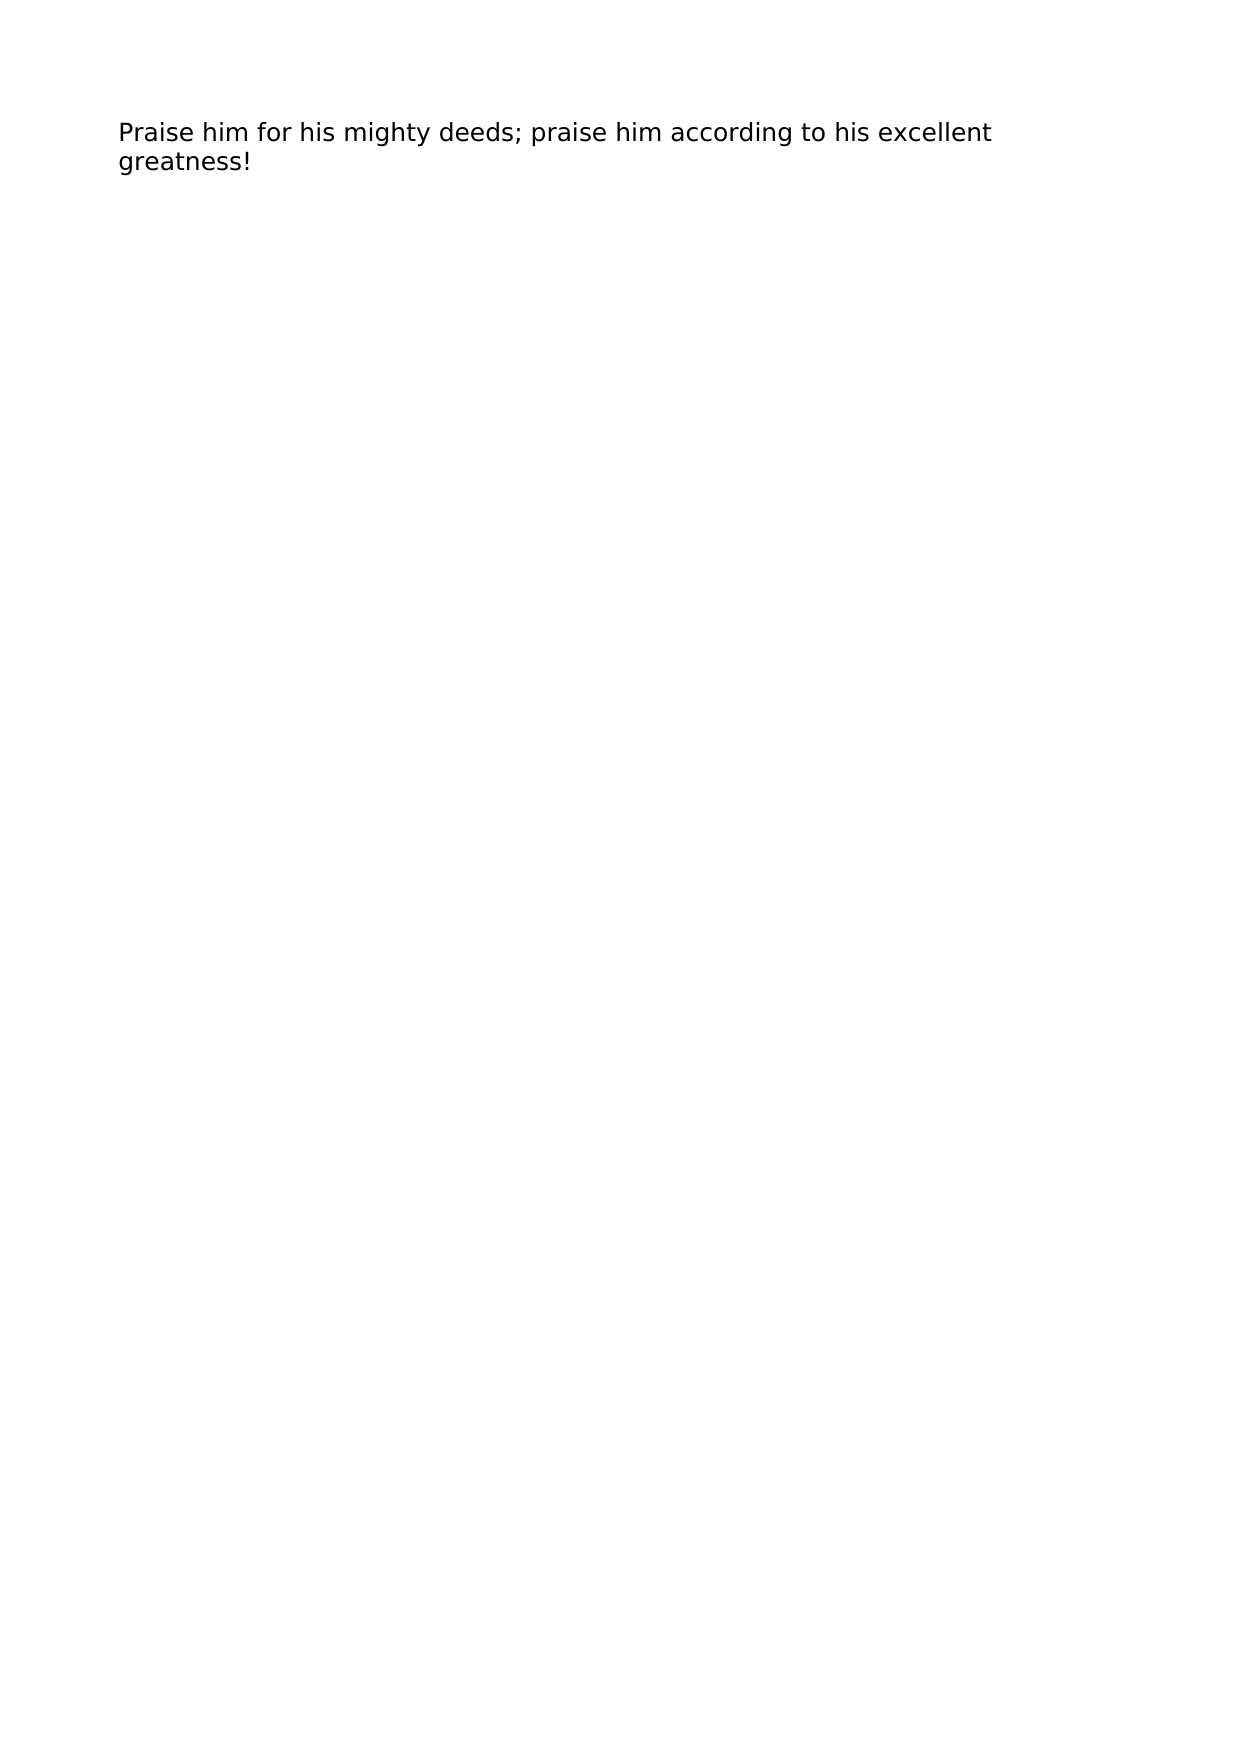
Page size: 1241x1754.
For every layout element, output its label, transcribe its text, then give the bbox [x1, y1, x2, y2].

text Praise him for his mighty deeds; praise him according to his excellent greatness! [118, 118, 1122, 176]
